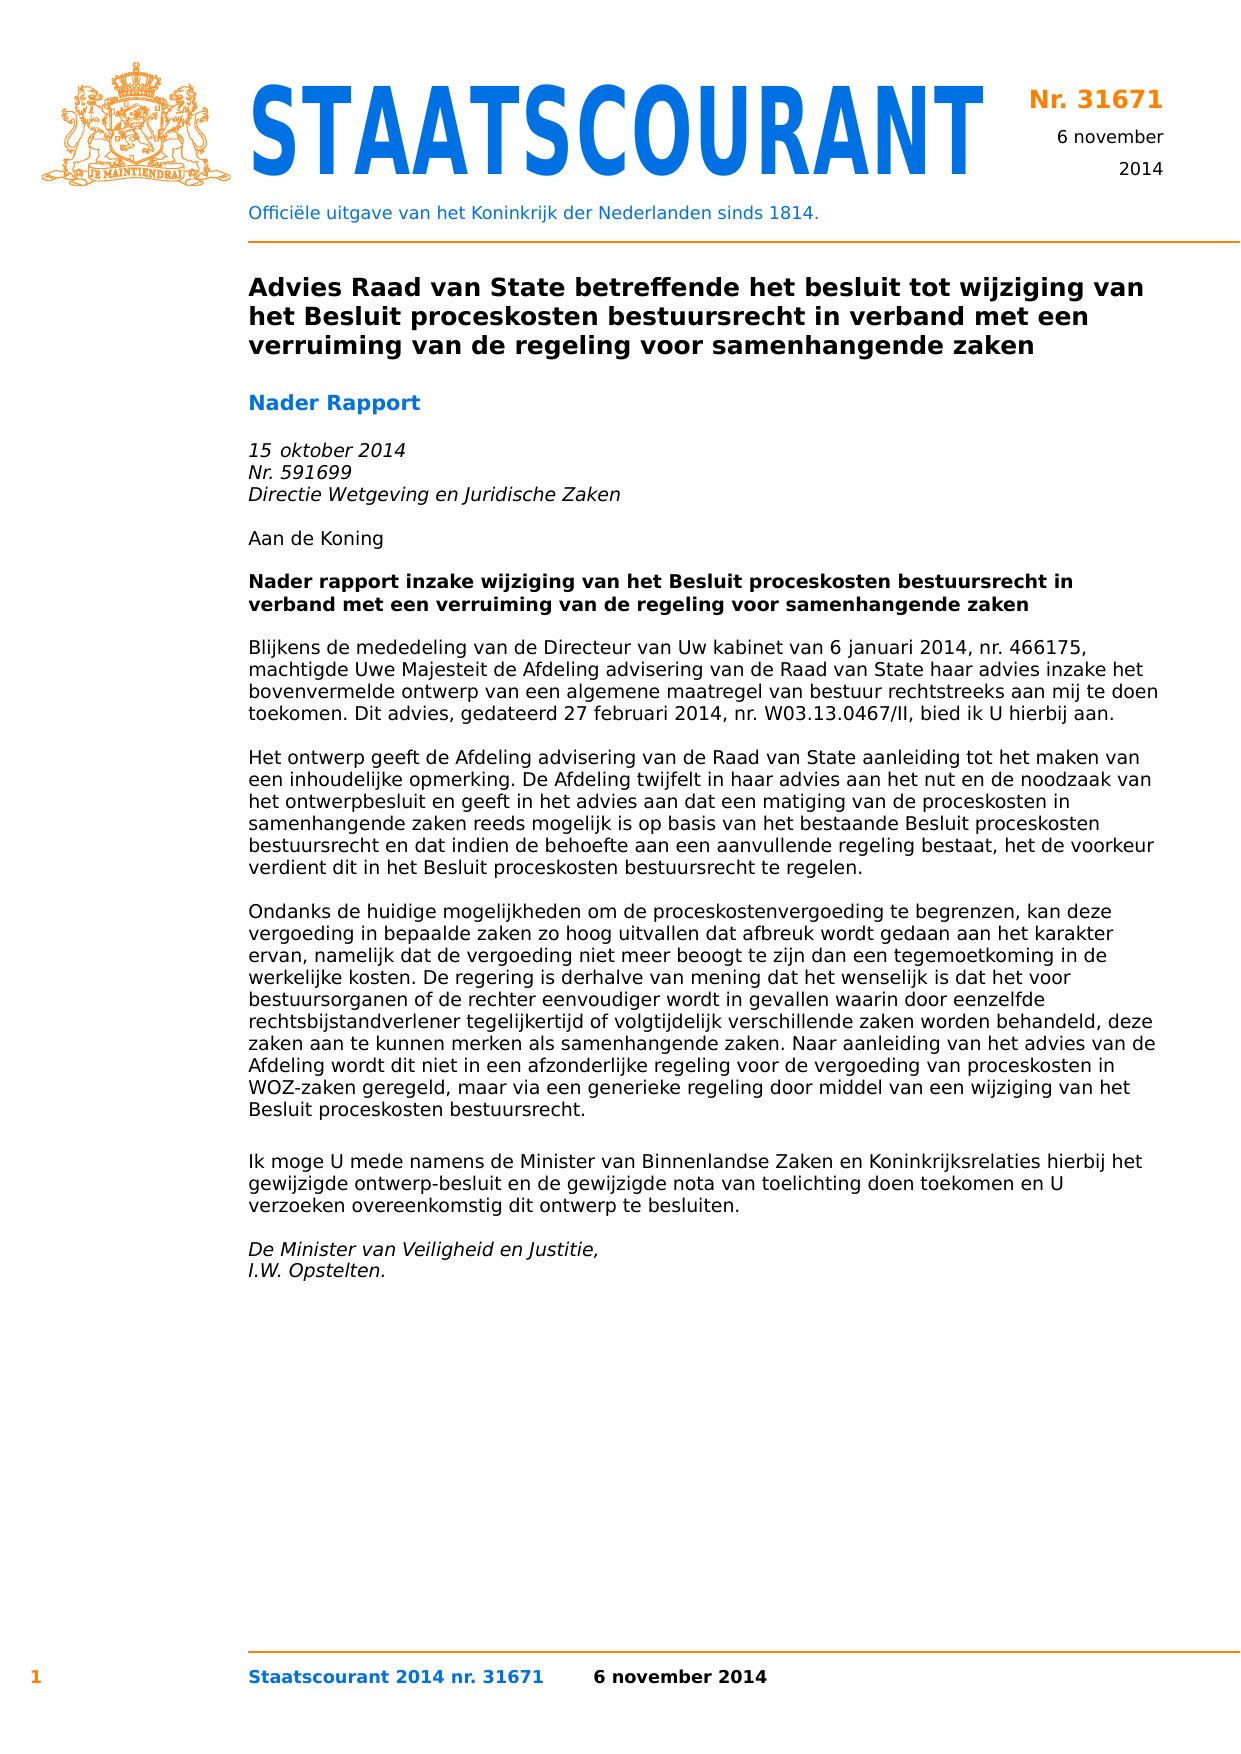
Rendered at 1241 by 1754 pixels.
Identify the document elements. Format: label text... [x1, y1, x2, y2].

text Nader rapport inzake wijziging van het Besluit proceskosten bestuursrecht in verband met een verruiming van de regeling voor samenhangende zaken [248, 571, 1163, 615]
text Ondanks de huidige mogelijkheden om de proceskostenvergoeding te begrenzen, kan deze vergoeding in bepaalde zaken zo hoog uitvallen dat afbreuk wordt gedaan aan het karakter ervan, namelijk dat de vergoeding niet meer beoogt te zijn dan een tegemoetkoming in de werkelijke kosten. De regering is derhalve van mening dat het wenselijk is dat het voor bestuursorganen of de rechter eenvoudiger wordt in gevallen waarin door eenzelfde rechtsbijstandverlener tegelijkertijd of volgtijdelijk verschillende zaken worden behandeld, deze zaken aan te kunnen merken als samenhangende zaken. Naar aanleiding van het advies van de Afdeling wordt dit niet in een afzonderlijke regeling voor de vergoeding van proceskosten in WOZ-zaken geregeld, maar via een generieke regeling door middel van een wijziging van het Besluit proceskosten bestuursrecht. [248, 901, 1163, 1121]
table_header [25, 62, 248, 241]
text Directie Wetgeving en Juridische Zaken [248, 484, 1163, 506]
text De Minister van Veiligheid en Justitie, I.W. Opstelten. [248, 1238, 1163, 1282]
table_cell 2014 [998, 153, 1240, 203]
subtitle Nader Rapport [248, 391, 1163, 415]
text Blijkens de mededeling van de Directeur van Uw kabinet van 6 januari 2014, nr. 466175, machtigde Uwe Majesteit de Afdeling advisering van de Raad van State haar advies inzake het bovenvermelde ontwerp van een algemene maatregel van bestuur rechtstreeks aan mij te doen toekomen. Dit advies, gedateerd 27 februari 2014, nr. W03.13.0467/II, bied ik U hierbij aan. [248, 637, 1163, 725]
table_cell Officiële uitgave van het Koninkrijk der Nederlanden sinds 1814. [248, 203, 1240, 241]
table_cell 6 november [998, 121, 1240, 153]
subtitle Advies Raad van State betreffende het besluit tot wijziging van het Besluit proceskosten bestuursrecht in verband met een verruiming van de regeling voor samenhangende zaken [248, 273, 1163, 361]
table_header Nr. 31671 [998, 62, 1240, 121]
text Nr. 591699 [248, 462, 1163, 484]
text Aan de Koning [248, 528, 1163, 549]
text 15 oktober 2014 [248, 440, 1163, 462]
table_header STAATSCOURANT [248, 62, 998, 203]
text Ik moge U mede namens de Minister van Binnenlandse Zaken en Koninkrijksrelaties hierbij het gewijzigde ontwerp-besluit en de gewijzigde nota van toelichting doen toekomen en U verzoeken overeenkomstig dit ontwerp te besluiten. [248, 1151, 1163, 1217]
picture [41, 62, 231, 186]
text Het ontwerp geeft de Afdeling advisering van de Raad van State aanleiding tot het maken van een inhoudelijke opmerking. De Afdeling twijfelt in haar advies aan het nut en de noodzaak van het ontwerpbesluit en geeft in het advies aan dat een matiging van de proceskosten in samenhangende zaken reeds mogelijk is op basis van het bestaande Besluit proceskosten bestuursrecht en dat indien de behoefte aan een aanvullende regeling bestaat, het de voorkeur verdient dit in het Besluit proceskosten bestuursrecht te regelen. [248, 747, 1163, 879]
